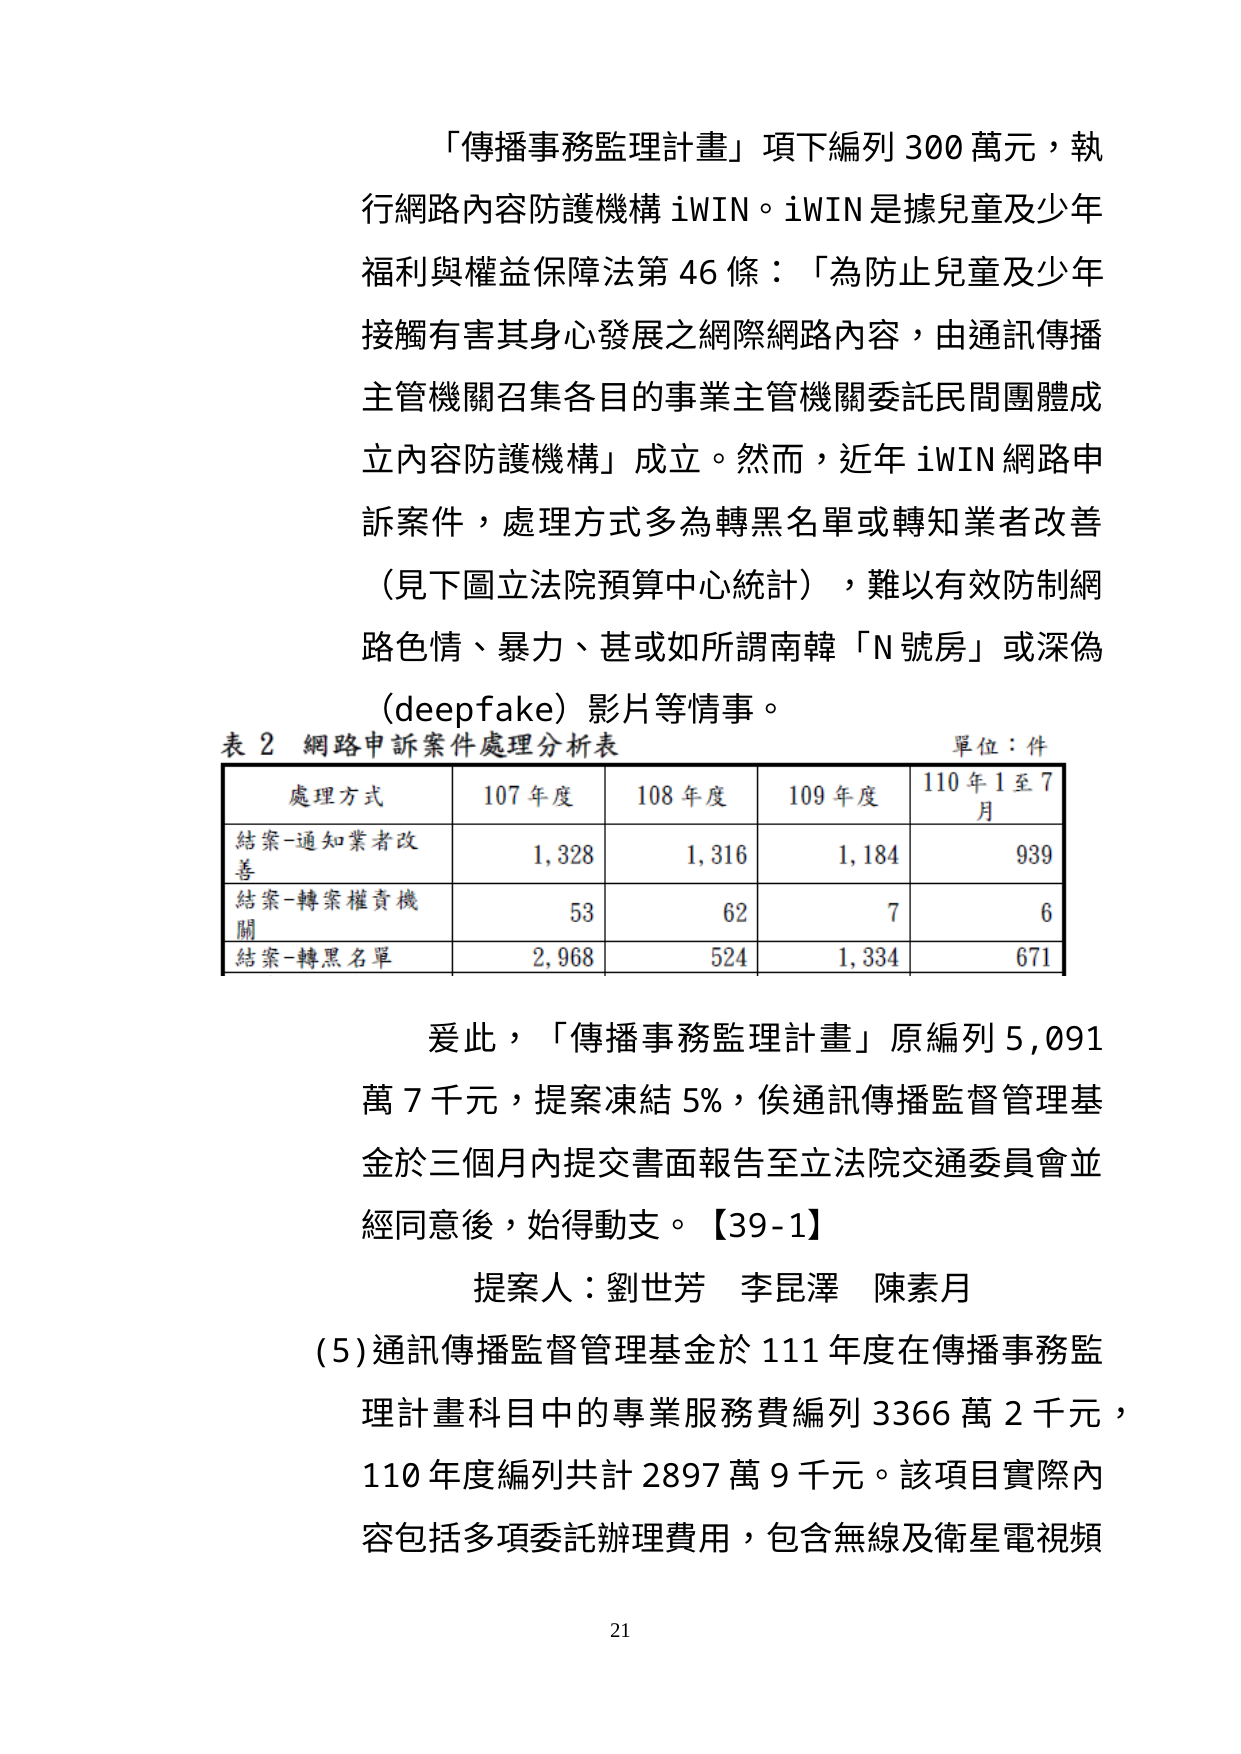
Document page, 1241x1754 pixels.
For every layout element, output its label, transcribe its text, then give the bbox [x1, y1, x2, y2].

subtitle (5)通訊傳播監督管理基金於111年度在傳播事務監理計畫科目中的專業服務費編列3366萬2千元，110年度編列共計2897萬9千元。該項目實際內容包括多項委託辦理費用，包含無線及衛星電視頻道節目廣告監測，以及新聞頻道播送情形觀測統計報告等，年年委外執行辦理計畫，都沒有說明相關研究成果，經費卻年年照編，實在有必要檢討，建議本筆預算數凍結200萬元。【40】 [311, 1306, 1104, 1556]
text 提案人：劉世芳 李昆澤 陳素月 [473, 1244, 1117, 1306]
text 「傳播事務監理計畫」項下編列300萬元，執行網路內容防護機構iWIN。iWIN是據兒童及少年福利與權益保障法第46條：「為防止兒童及少年接觸有害其身心發展之網際網路內容，由通訊傳播主管機關召集各目的事業主管機關委託民間團體成立內容防護機構」成立。然而，近年iWIN網路申訴案件，處理方式多為轉黑名單或轉知業者改善（見下圖立法院預算中心統計），難以有效防制網路色情、暴力、甚或如所謂南韓「N號房」或深偽（deepfake）影片等情事。 [361, 103, 1104, 728]
text 爰此，「傳播事務監理計畫」原編列5,091萬7千元，提案凍結5%，俟通訊傳播監督管理基金於三個月內提交書面報告至立法院交通委員會並經同意後，始得動支。【39-1】 [361, 994, 1104, 1244]
